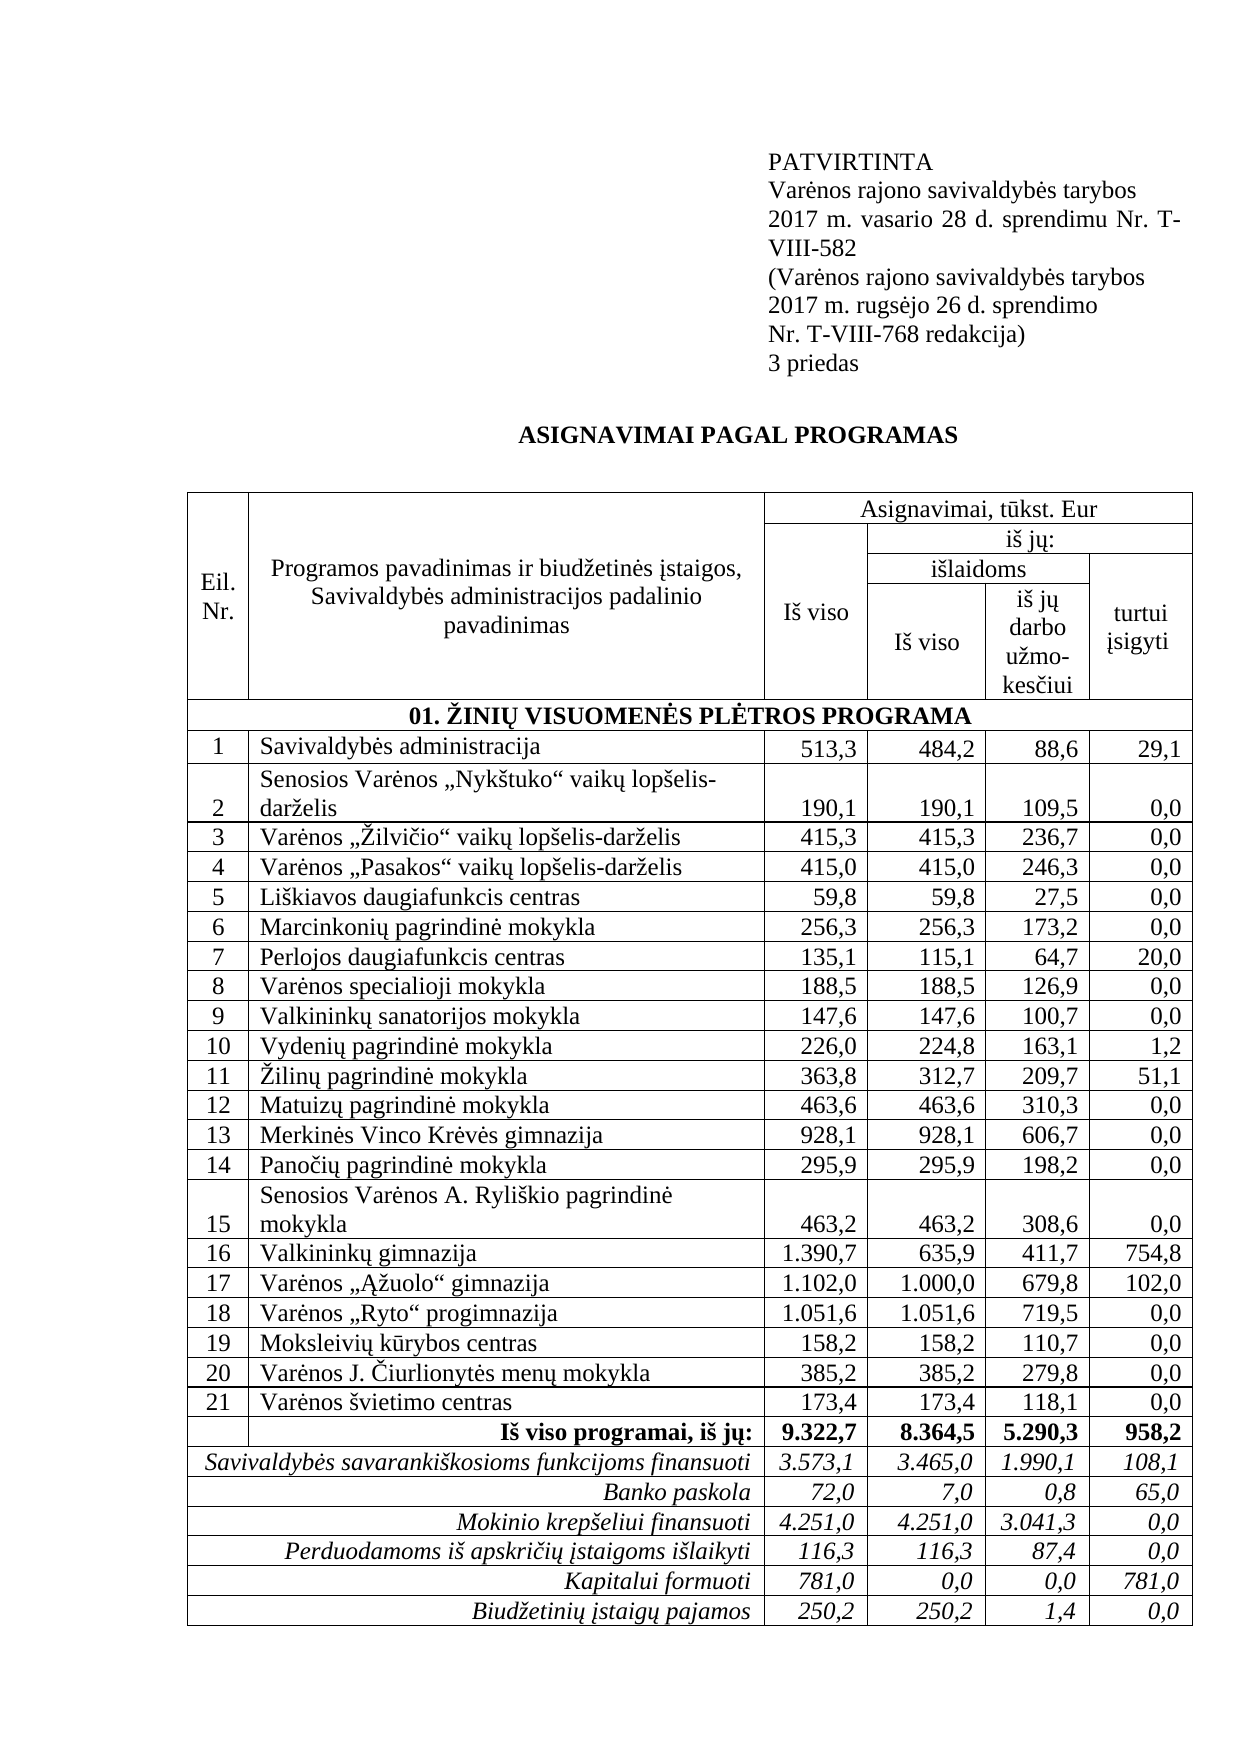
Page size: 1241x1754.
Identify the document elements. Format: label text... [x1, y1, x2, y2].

table_cell Merkinės Vinco Krėvės gimnazija [249, 1120, 764, 1149]
table_cell 0,0 [868, 1566, 985, 1595]
table_cell 8.364,5 [868, 1417, 985, 1446]
table_cell 11 [188, 1061, 248, 1089]
table_cell 0,0 [1090, 823, 1192, 851]
table_cell 4.251,0 [868, 1507, 985, 1535]
table_cell 0,0 [1090, 764, 1192, 821]
table_cell Vydenių pagrindinė mokykla [249, 1031, 764, 1060]
table_cell 0,0 [1090, 1328, 1192, 1357]
table_cell 0,0 [1090, 1001, 1192, 1030]
table_cell 513,3 [765, 731, 867, 763]
table_cell 679,8 [986, 1268, 1089, 1297]
text PATVIRTINTA [768, 147, 1181, 176]
table_cell 1.051,6 [868, 1298, 985, 1327]
table_cell 781,0 [1090, 1566, 1192, 1595]
table_cell Liškiavos daugiafunkcis centras [249, 882, 764, 911]
table_cell 1.990,1 [986, 1447, 1089, 1476]
table_cell Senosios Varėnos „Nykštuko“ vaikų lopšelis-darželis [249, 764, 764, 821]
table_cell 198,2 [986, 1150, 1089, 1179]
table_cell 0,0 [1090, 1180, 1192, 1237]
table_cell 246,3 [986, 852, 1089, 881]
table_cell 4.251,0 [765, 1507, 867, 1535]
table_cell 295,9 [765, 1150, 867, 1179]
table_cell 250,2 [765, 1596, 867, 1625]
table_cell 116,3 [765, 1536, 867, 1565]
table_cell Biudžetinių įstaigų pajamos [188, 1596, 764, 1625]
table_cell 0,0 [1090, 1120, 1192, 1149]
table_cell 781,0 [765, 1566, 867, 1595]
table_cell 1 [188, 731, 248, 763]
table_cell 0,0 [1090, 882, 1192, 911]
table_cell 0,0 [1090, 1596, 1192, 1625]
table_cell 256,3 [868, 912, 985, 941]
table_cell 0,0 [1090, 971, 1192, 1000]
table_cell 7 [188, 942, 248, 970]
table_cell Varėnos „Ąžuolo“ gimnazija [249, 1268, 764, 1297]
table_header Eil. Nr. [188, 493, 248, 699]
table_cell 9 [188, 1001, 248, 1030]
table_cell 411,7 [986, 1239, 1089, 1267]
table_cell 102,0 [1090, 1268, 1192, 1297]
text (Varėnos rajono savivaldybės tarybos [768, 262, 1181, 291]
table_cell 484,2 [868, 731, 985, 763]
table_cell 21 [188, 1388, 248, 1416]
table_cell 116,3 [868, 1536, 985, 1565]
table_cell 0,0 [1090, 1388, 1192, 1416]
table_cell 308,6 [986, 1180, 1089, 1237]
table_cell Iš viso [765, 524, 867, 699]
table_cell 415,3 [765, 823, 867, 851]
table_cell 3.041,3 [986, 1507, 1089, 1535]
table_cell 108,1 [1090, 1447, 1192, 1476]
text Varėnos rajono savivaldybės tarybos [768, 176, 1181, 204]
table_cell 14 [188, 1150, 248, 1179]
table_cell 0,0 [986, 1566, 1089, 1595]
table_cell 87,4 [986, 1536, 1089, 1565]
table_cell 0,0 [1090, 1358, 1192, 1386]
table_cell 16 [188, 1239, 248, 1267]
table_cell 135,1 [765, 942, 867, 970]
table_cell 0,0 [1090, 1091, 1192, 1119]
table_cell 224,8 [868, 1031, 985, 1060]
table_cell 415,3 [868, 823, 985, 851]
table_cell 29,1 [1090, 731, 1192, 763]
table_cell Senosios Varėnos A. Ryliškio pagrindinė mokykla [249, 1180, 764, 1237]
table_cell 147,6 [765, 1001, 867, 1030]
table_cell 8 [188, 971, 248, 1000]
table_cell Panočių pagrindinė mokykla [249, 1150, 764, 1179]
table_cell 236,7 [986, 823, 1089, 851]
table_cell 1.000,0 [868, 1268, 985, 1297]
table_cell 0,8 [986, 1477, 1089, 1506]
table_cell Perduodamoms iš apskričių įstaigoms išlaikyti [188, 1536, 764, 1565]
table_cell Varėnos „Pasakos“ vaikų lopšelis-darželis [249, 852, 764, 881]
table_cell 190,1 [765, 764, 867, 821]
table_cell 5.290,3 [986, 1417, 1089, 1446]
table_cell 27,5 [986, 882, 1089, 911]
table_cell 59,8 [765, 882, 867, 911]
table_cell 9.322,7 [765, 1417, 867, 1446]
table_cell 310,3 [986, 1091, 1089, 1119]
table_cell 20 [188, 1358, 248, 1386]
table_cell 635,9 [868, 1239, 985, 1267]
table_cell Perlojos daugiafunkcis centras [249, 942, 764, 970]
table_cell 606,7 [986, 1120, 1089, 1149]
table_cell 0,0 [1090, 852, 1192, 881]
table_cell 20,0 [1090, 942, 1192, 970]
table_cell Žilinų pagrindinė mokykla [249, 1061, 764, 1089]
table_cell Banko paskola [188, 1477, 764, 1506]
table_cell 3.573,1 [765, 1447, 867, 1476]
table_cell 7,0 [868, 1477, 985, 1506]
table_cell Varėnos J. Čiurlionytės menų mokykla [249, 1358, 764, 1386]
table_cell 415,0 [765, 852, 867, 881]
table_cell 51,1 [1090, 1061, 1192, 1089]
table_cell Savivaldybės administracija [249, 731, 764, 763]
table_cell Valkininkų gimnazija [249, 1239, 764, 1267]
table_cell 385,2 [868, 1358, 985, 1386]
table_cell Varėnos „Ryto“ progimnazija [249, 1298, 764, 1327]
table_cell 13 [188, 1120, 248, 1149]
table_cell 463,6 [765, 1091, 867, 1119]
table_cell 17 [188, 1268, 248, 1297]
table_cell 958,2 [1090, 1417, 1192, 1446]
table_cell 226,0 [765, 1031, 867, 1060]
table_cell Mokinio krepšeliui finansuoti [188, 1507, 764, 1535]
table_cell išlaidoms [868, 554, 1089, 583]
table_cell 6 [188, 912, 248, 941]
table_cell Kapitalui formuoti [188, 1566, 764, 1595]
table_cell 158,2 [765, 1328, 867, 1357]
table_cell 4 [188, 852, 248, 881]
table_cell 188,5 [765, 971, 867, 1000]
table_cell 0,0 [1090, 1507, 1192, 1535]
table_cell 928,1 [868, 1120, 985, 1149]
text 2017 m. vasario 28 d. sprendimu Nr. T-VIII-582 [768, 204, 1181, 262]
table_cell 88,6 [986, 731, 1089, 763]
table_cell 158,2 [868, 1328, 985, 1357]
table_cell Varėnos „Žilvičio“ vaikų lopšelis-darželis [249, 823, 764, 851]
table_header Asignavimai, tūkst. Eur [765, 493, 1192, 523]
table_cell 754,8 [1090, 1239, 1192, 1267]
table_cell 3 [188, 823, 248, 851]
table_cell 3.465,0 [868, 1447, 985, 1476]
table_cell 385,2 [765, 1358, 867, 1386]
table_cell Savivaldybės savarankiškosioms funkcijoms finansuoti [188, 1447, 764, 1476]
table_cell Moksleivių kūrybos centras [249, 1328, 764, 1357]
table_cell 928,1 [765, 1120, 867, 1149]
table_cell 173,4 [868, 1388, 985, 1416]
table_cell iš jų: [868, 524, 1192, 553]
table_cell 312,7 [868, 1061, 985, 1089]
table_cell Iš viso [868, 584, 985, 699]
table_cell Varėnos specialioji mokykla [249, 971, 764, 1000]
table_cell 173,2 [986, 912, 1089, 941]
table_cell Valkininkų sanatorijos mokykla [249, 1001, 764, 1030]
table_cell 10 [188, 1031, 248, 1060]
text 3 priedas [768, 348, 1181, 377]
table_cell 59,8 [868, 882, 985, 911]
table_cell Matuizų pagrindinė mokykla [249, 1091, 764, 1119]
table_cell 0,0 [1090, 1536, 1192, 1565]
table_cell 2 [188, 764, 248, 821]
table_cell [188, 1417, 248, 1446]
table_cell 18 [188, 1298, 248, 1327]
table_cell 01. ŽINIŲ VISUOMENĖS PLĖTROS PROGRAMA [188, 700, 1192, 730]
table_cell 463,2 [765, 1180, 867, 1237]
table_cell iš jų darbo užmo-kesčiui [986, 584, 1089, 699]
table_cell 415,0 [868, 852, 985, 881]
table_cell 190,1 [868, 764, 985, 821]
table_cell 118,1 [986, 1388, 1089, 1416]
table_cell 1.051,6 [765, 1298, 867, 1327]
table_cell 65,0 [1090, 1477, 1192, 1506]
table_cell 250,2 [868, 1596, 985, 1625]
text Nr. T-VIII-768 redakcija) [768, 319, 1181, 348]
table_cell 147,6 [868, 1001, 985, 1030]
table_cell 110,7 [986, 1328, 1089, 1357]
table_cell 19 [188, 1328, 248, 1357]
table_cell 256,3 [765, 912, 867, 941]
table_cell 72,0 [765, 1477, 867, 1506]
table_cell 209,7 [986, 1061, 1089, 1089]
table_cell 719,5 [986, 1298, 1089, 1327]
table_cell 363,8 [765, 1061, 867, 1089]
table_cell 295,9 [868, 1150, 985, 1179]
table_cell 279,8 [986, 1358, 1089, 1386]
table_cell 1,2 [1090, 1031, 1192, 1060]
text ASIGNAVIMAI PAGAL PROGRAMAS [177, 420, 1181, 449]
table_cell 1,4 [986, 1596, 1089, 1625]
table_cell 1.102,0 [765, 1268, 867, 1297]
table_cell 0,0 [1090, 912, 1192, 941]
table_cell 115,1 [868, 942, 985, 970]
table_cell 0,0 [1090, 1298, 1192, 1327]
table_cell 188,5 [868, 971, 985, 1000]
table_cell turtui įsigyti [1090, 554, 1192, 699]
table_header Programos pavadinimas ir biudžetinės įstaigos, Savivaldybės administracijos padalinio pavadinimas [249, 493, 764, 699]
text 2017 m. rugsėjo 26 d. sprendimo [768, 291, 1181, 319]
table_cell Marcinkonių pagrindinė mokykla [249, 912, 764, 941]
table_cell 463,6 [868, 1091, 985, 1119]
table_cell Iš viso programai, iš jų: [249, 1417, 764, 1446]
table_cell 126,9 [986, 971, 1089, 1000]
table_cell 100,7 [986, 1001, 1089, 1030]
table_cell 109,5 [986, 764, 1089, 821]
table_cell 0,0 [1090, 1150, 1192, 1179]
table_cell 163,1 [986, 1031, 1089, 1060]
table_cell 463,2 [868, 1180, 985, 1237]
table_cell 64,7 [986, 942, 1089, 970]
table_cell 5 [188, 882, 248, 911]
table_cell Varėnos švietimo centras [249, 1388, 764, 1416]
table_cell 173,4 [765, 1388, 867, 1416]
table_cell 12 [188, 1091, 248, 1119]
table_cell 1.390,7 [765, 1239, 867, 1267]
table_cell 15 [188, 1180, 248, 1237]
